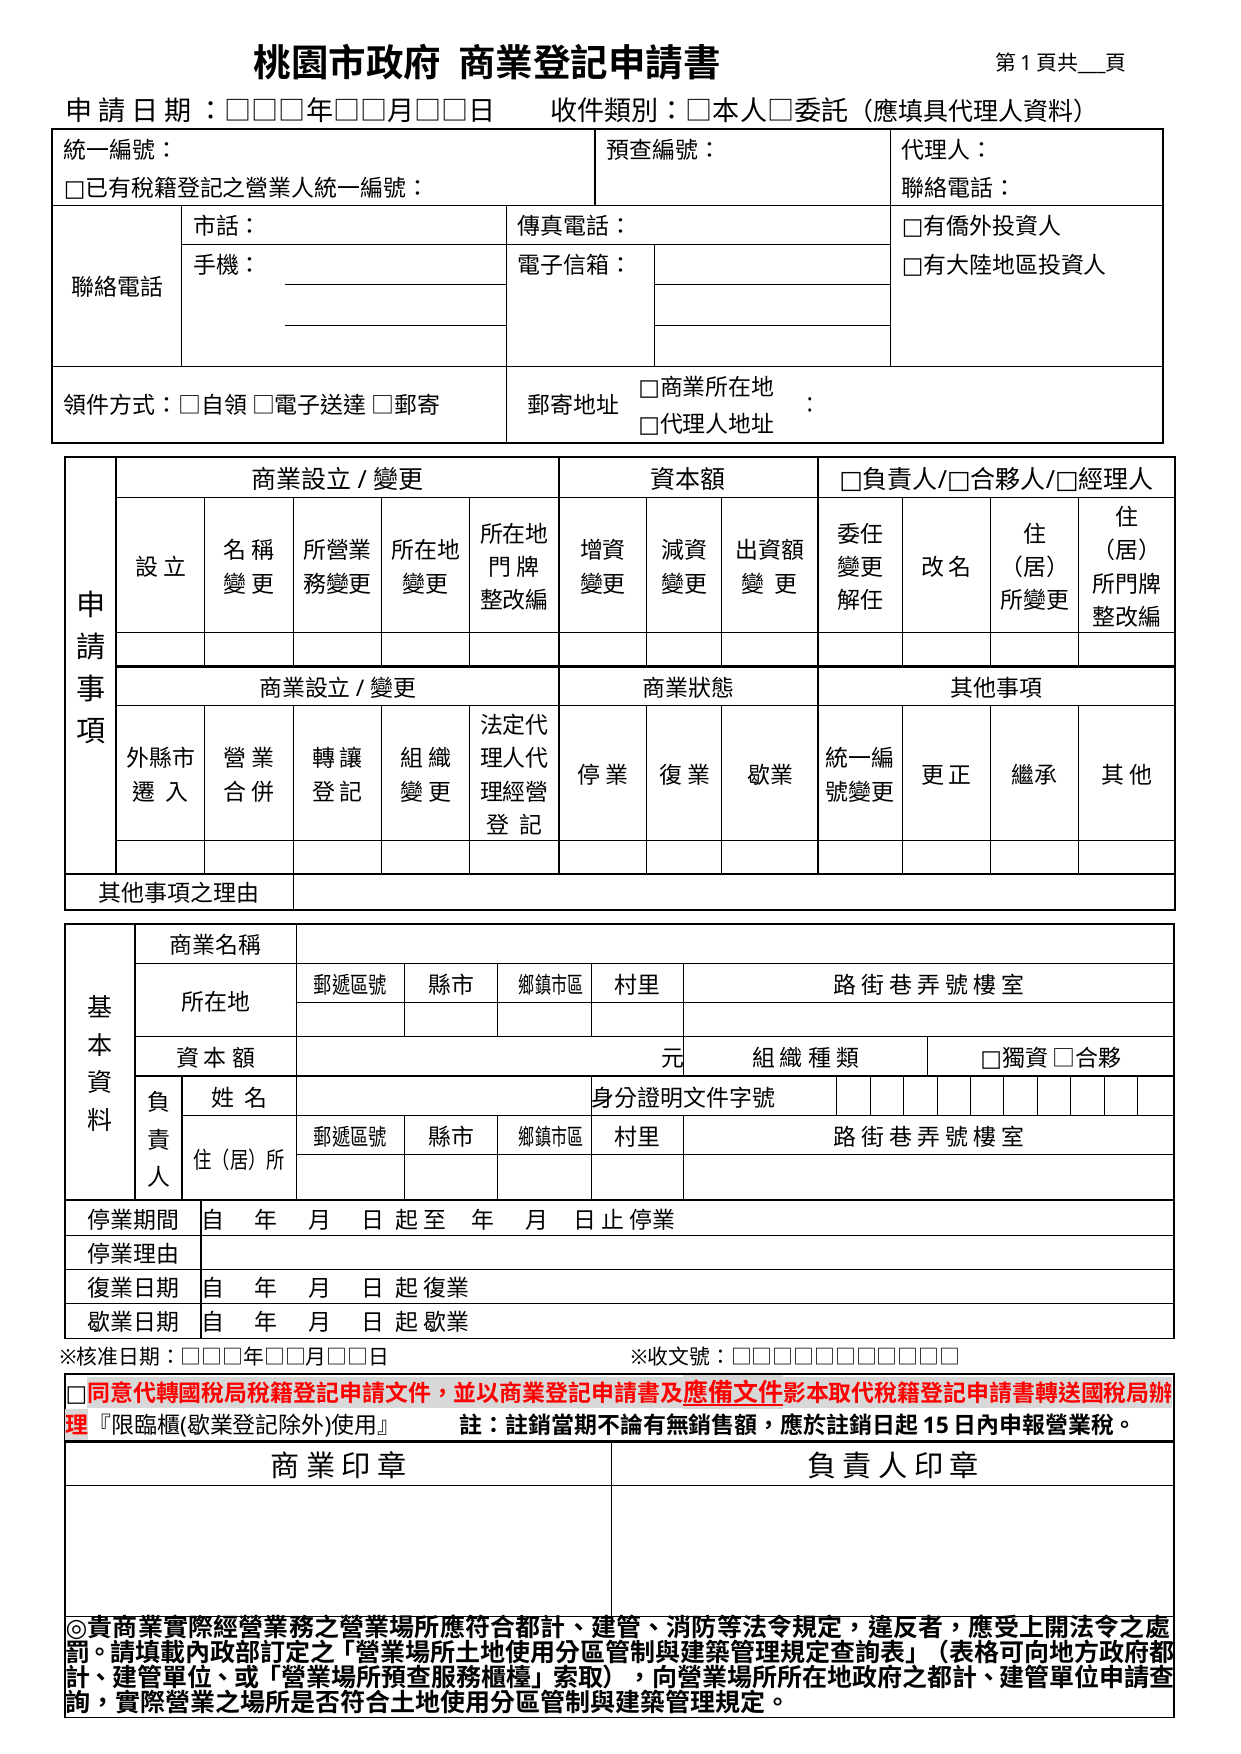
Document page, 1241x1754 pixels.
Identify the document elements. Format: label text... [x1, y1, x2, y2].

table_cell [903, 633, 990, 665]
table_cell 復業日期 [66, 1270, 200, 1303]
table_cell [294, 841, 381, 873]
table_cell 住（居）所 [183, 1116, 296, 1199]
table_cell [938, 1077, 970, 1115]
table_cell [285, 285, 506, 325]
table_cell [592, 1003, 683, 1036]
table_cell [405, 1003, 497, 1036]
table_cell 法定代理人代理經營登 記 [470, 706, 558, 840]
table_cell [871, 1077, 903, 1115]
table_cell 所在地門 牌 整改編 [470, 498, 558, 632]
table_cell [655, 285, 890, 325]
table_cell [202, 1236, 1173, 1269]
table_header 商業設立 / 變更 [117, 458, 558, 497]
table_cell [819, 633, 902, 665]
table_cell [722, 633, 817, 665]
table_cell □有大陸地區投資人 [891, 244, 1162, 366]
table_cell [560, 633, 646, 665]
table_cell 村里 [592, 964, 683, 1002]
table_cell 縣市 [405, 1116, 497, 1154]
table_header 桃園市政府 商業登記申請書 [65, 33, 909, 89]
text 申 請 日 期 ：□□□年□□月□□日 收件類別：□本人□委託（應填具代理人資料） [65, 89, 1175, 128]
table_cell [470, 633, 558, 665]
table_cell ※核准日期：□□□年□□月□□日 [65, 1339, 630, 1373]
table_cell [285, 245, 506, 284]
table_cell 其他事項之理由 [66, 875, 293, 908]
table_cell 縣市 [405, 964, 497, 1002]
table_cell □有僑外投資人 [891, 206, 1162, 244]
table_cell 停業期間 [66, 1201, 200, 1235]
table_cell 負 責 人 [136, 1077, 181, 1199]
table_cell [294, 633, 381, 665]
table_cell [837, 1077, 870, 1115]
table_cell 設 立 [117, 498, 204, 632]
table_cell 所在地 [136, 964, 296, 1036]
table_cell 組 織 變 更 [382, 706, 469, 840]
table_header 申請 事項 [66, 458, 115, 873]
table_cell 手機： [182, 245, 285, 366]
table_cell 路 街 巷 弄 號 樓 室 [684, 1116, 1173, 1154]
table_cell 自 年 月 日 起 歇業 [202, 1304, 1173, 1337]
table_cell 復 業 [647, 706, 721, 840]
table_cell [991, 633, 1078, 665]
table_header 基 本 資 料 [66, 925, 134, 1199]
table_cell [612, 1486, 1173, 1616]
table_header 資本額 [560, 458, 817, 497]
table_cell 名 稱 變 更 [205, 498, 293, 632]
table_cell 外縣市遷 入 [117, 706, 204, 840]
table_cell [297, 1003, 404, 1036]
table_cell 歇業 [722, 706, 817, 840]
table_cell 負 責 人 印 章 [612, 1443, 1173, 1485]
table_cell 增資 變更 [560, 498, 646, 632]
table_cell 繼承 [991, 706, 1078, 840]
table_cell [117, 633, 204, 665]
table_cell 住（居）所門牌 整改編 [1079, 498, 1174, 632]
table_cell [1038, 1077, 1070, 1115]
table_cell 委任 變更 解任 [819, 498, 902, 632]
table_cell 出資額變 更 [722, 498, 817, 632]
table_cell 身分證明文件字號 [592, 1077, 836, 1115]
table_cell 元 [297, 1037, 683, 1075]
table_cell 停 業 [560, 706, 646, 840]
table_cell 郵寄地址 [507, 367, 639, 442]
table_cell [655, 326, 890, 366]
table_cell [205, 633, 293, 665]
table_cell [971, 1077, 1003, 1115]
table_cell [722, 841, 817, 873]
table_header □負責人/□合夥人/□經理人 [819, 458, 1174, 497]
table_cell 歇業日期 [66, 1304, 200, 1337]
table_cell [560, 841, 646, 873]
table_cell [684, 1003, 1173, 1036]
table_cell [1105, 1077, 1137, 1115]
table_header [297, 925, 1173, 963]
table_cell [647, 633, 721, 665]
table_cell 改 名 [903, 498, 990, 632]
table_cell 統一編號變更 [819, 706, 902, 840]
table_cell 聯絡電話 [53, 206, 181, 366]
table_cell 住（居）所變更 [991, 498, 1078, 632]
table_cell [117, 841, 204, 873]
table_cell [297, 1077, 591, 1115]
table_cell 商業設立 / 變更 [117, 668, 558, 705]
table_header 統一編號： □已有稅籍登記之營業人統一編號： [53, 130, 594, 205]
table_cell ： [802, 367, 1162, 442]
table_cell 營 業 合 併 [205, 706, 293, 840]
table_cell [205, 841, 293, 873]
table_cell 其他事項 [819, 668, 1174, 705]
table_cell 傳真電話： [507, 206, 890, 244]
table_cell [66, 1486, 611, 1616]
table_cell 鄉鎮市區 [498, 964, 591, 1002]
table_cell [297, 1155, 404, 1199]
table_cell [684, 1155, 1173, 1199]
table_cell 路 街 巷 弄 號 樓 室 [684, 964, 1173, 1002]
table_cell [647, 841, 721, 873]
table_header [909, 33, 984, 89]
table_cell 其 他 [1079, 706, 1174, 840]
table_cell [382, 633, 469, 665]
table_header 第1頁共___頁 [984, 33, 1171, 89]
table_cell 商 業 印 章 [66, 1443, 611, 1485]
table_cell 資 本 額 [136, 1037, 296, 1075]
table_cell 所在地變更 [382, 498, 469, 632]
table_cell ◎貴商業實際經營業務之營業場所應符合都計、建管、消防等法令規定，違反者，應受上開法令之處罰。請填載內政部訂定之「營業場所土地使用分區管制與建築管理規定查詢表」（表格可向地方政府都計、建管單位、或「營業場所預查服務櫃檯」索取），向營業場所所在地政府之都計、建管單位申請查詢，實際營業之場所是否符合土地使用分區管制與建築管理規定。 [66, 1617, 1173, 1717]
table_cell [1004, 1077, 1037, 1115]
table_cell □商業所在地 □代理人地址 [639, 367, 802, 442]
table_cell 更 正 [903, 706, 990, 840]
table_cell 市話： [182, 206, 506, 244]
table_cell [819, 841, 902, 873]
table_cell [470, 841, 558, 873]
table_cell ※收文號：□□□□□□□□□□□ [630, 1339, 1174, 1373]
table_cell [285, 326, 506, 366]
table_cell 減資 變更 [647, 498, 721, 632]
table_header 代理人： 聯絡電話： [891, 130, 1162, 205]
table_cell 商業狀態 [560, 668, 817, 705]
table_cell [1138, 1077, 1173, 1115]
table_cell [498, 1003, 591, 1036]
table_cell 電子信箱： [507, 245, 654, 366]
table_cell 轉 讓 登 記 [294, 706, 381, 840]
table_cell 停業理由 [66, 1236, 200, 1269]
table_cell 自 年 月 日 起 復業 [202, 1270, 1173, 1303]
table_cell [294, 875, 1174, 908]
table_header 預查編號： [596, 130, 890, 205]
table_cell □同意代轉國稅局稅籍登記申請文件，並以商業登記申請書及應備文件影本取代稅籍登記申請書轉送國稅局辦理『限臨櫃(歇業登記除外)使用』 註：註銷當期不論有無銷售額，應於註銷日起15日內申報營業稅。 [66, 1375, 1173, 1440]
table_cell 郵遞區號 [297, 1116, 404, 1154]
table_cell [498, 1155, 591, 1199]
table_cell [991, 841, 1078, 873]
table_cell 鄉鎮市區 [498, 1116, 591, 1154]
table_cell [1079, 633, 1174, 665]
table_cell [655, 245, 890, 284]
table_cell 姓 名 [183, 1077, 296, 1115]
table_header 商業名稱 [136, 925, 296, 963]
table_cell [405, 1155, 497, 1199]
table_cell [1079, 841, 1174, 873]
table_cell [904, 1077, 937, 1115]
table_cell 郵遞區號 [297, 964, 404, 1002]
table_cell 所營業務變更 [294, 498, 381, 632]
table_cell □獨資 □合夥 [928, 1037, 1173, 1075]
table_cell [382, 841, 469, 873]
table_cell [1071, 1077, 1104, 1115]
table_cell 村里 [592, 1116, 683, 1154]
table_cell 自 年 月 日 起 至 年 月 日 止 停業 [202, 1201, 1173, 1235]
table_cell 領件方式：□自領 □電子送達 □郵寄 [53, 367, 506, 442]
table_cell 組 織 種 類 [684, 1037, 927, 1075]
table_cell [903, 841, 990, 873]
table_cell [592, 1155, 683, 1199]
